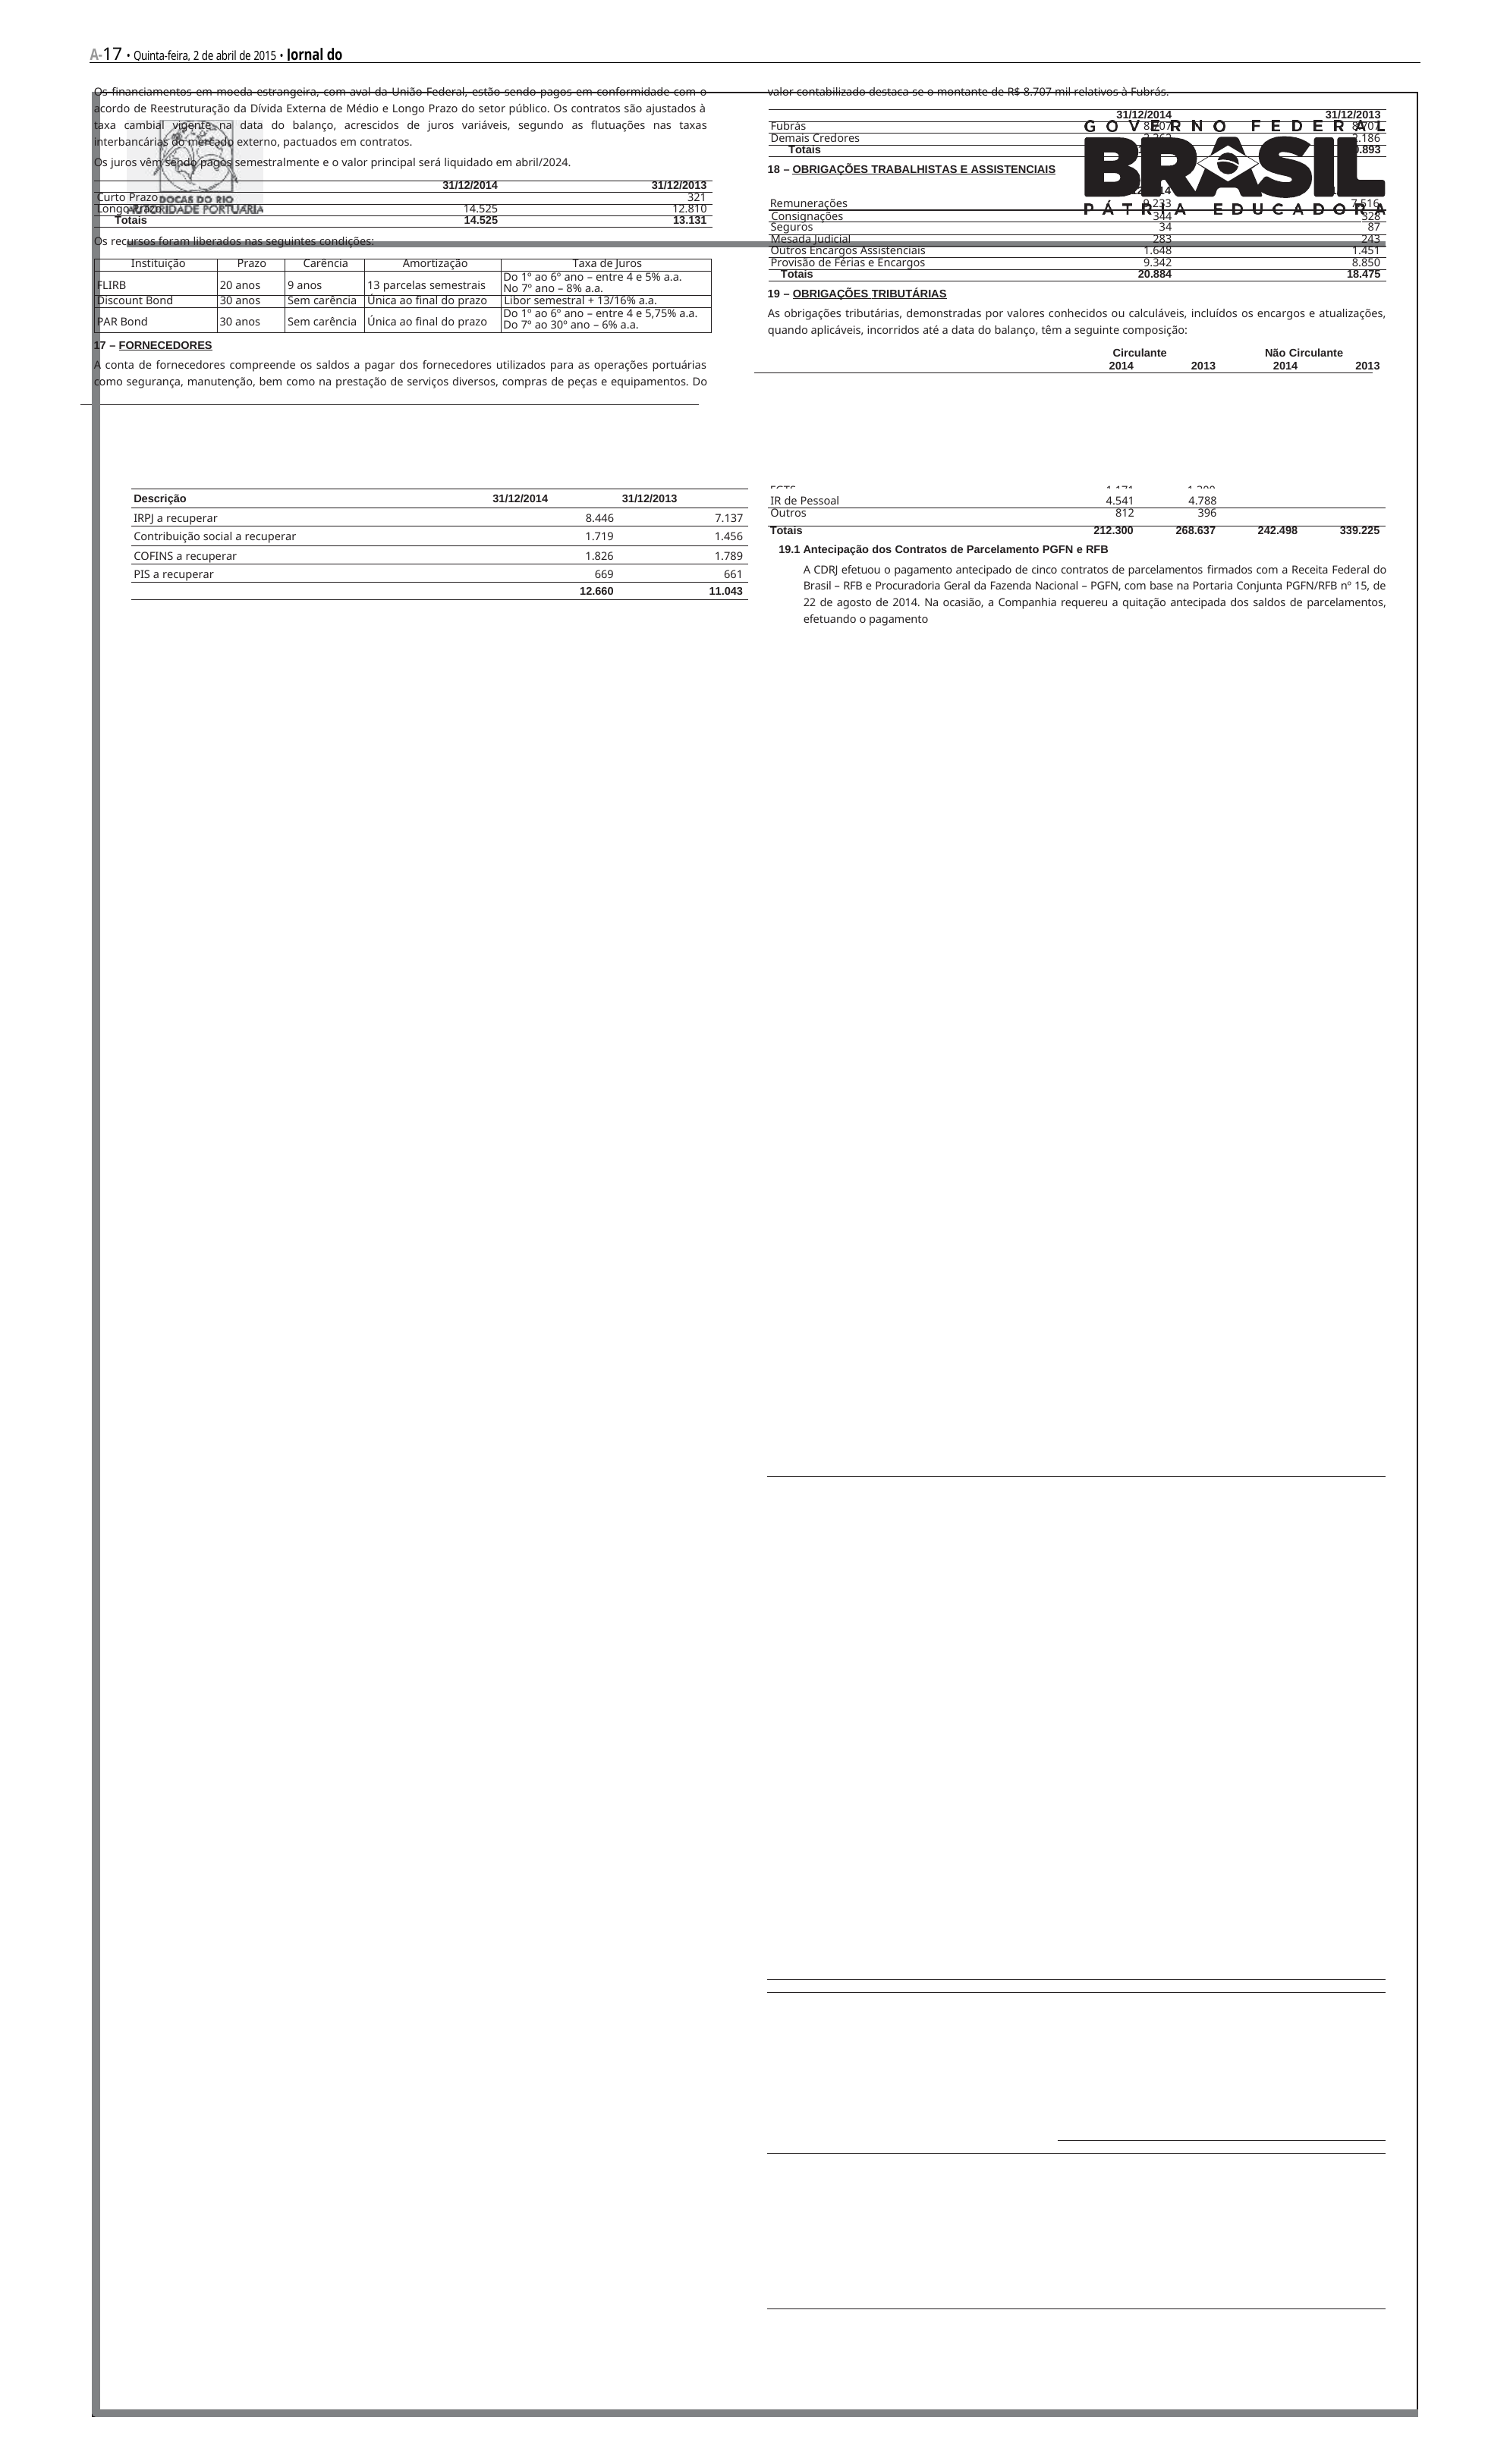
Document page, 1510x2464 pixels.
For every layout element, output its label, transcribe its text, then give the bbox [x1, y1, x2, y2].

list [1357, 163, 1417, 176]
text Os juros vêm sendo pagos semestralmente e o valor principal será liquidado em abril/2024. [263, 155, 751, 170]
table_cell 3.362 [1169, 134, 1248, 145]
table_header IR de Pessoal [768, 489, 973, 508]
table_cell 10.893 [1303, 146, 1313, 156]
table_cell 3.362 [986, 134, 1148, 145]
table_cell 12.069 [986, 146, 1084, 156]
table_header 1.456 [694, 531, 748, 545]
table_cell 8.707 [1248, 122, 1386, 133]
table_cell 13.131 [574, 216, 713, 227]
table_cell PAR Bond [100, 308, 217, 332]
table_cell Outros Encargos Assistenciais [769, 247, 1030, 257]
table_cell Totais [769, 146, 986, 156]
table_header 1.719 [564, 531, 618, 545]
table_header Carência [285, 259, 364, 271]
subtitle Totais 212.300 268.637 242.498 339.225 [769, 523, 1417, 536]
table_header Consignações [769, 211, 1030, 222]
table_cell Discount Bond [100, 296, 217, 307]
table_header 31/12/2014 [300, 181, 574, 192]
table_cell [390, 583, 564, 599]
table_cell [618, 508, 696, 526]
text FGTS 1.171 1.300 [769, 482, 1417, 508]
list – FORNECEDORES [100, 339, 751, 352]
table_header 31/12/2014 [986, 110, 1248, 121]
table_cell Outros [768, 508, 973, 526]
table_header 344 [1030, 211, 1259, 222]
table_header 34 [1030, 222, 1259, 234]
table_cell Única ao final do prazo [365, 296, 501, 307]
table_cell Curto Prazo [100, 193, 127, 204]
table_cell 12.069 [1212, 146, 1244, 156]
table_cell 2.186 [1248, 134, 1356, 145]
text 31/12/2014 31/12/2013 [1384, 184, 1417, 197]
table_cell [618, 564, 694, 582]
table_cell 243 [1259, 235, 1371, 241]
table_cell [618, 546, 694, 564]
table_cell [748, 508, 768, 526]
table_header [696, 489, 748, 508]
list Antecipação dos Contratos de Parcelamento PGFN e RFB [779, 543, 1417, 556]
text Os recursos foram liberados nas seguintes condições: [100, 234, 751, 249]
table_header [100, 181, 127, 192]
table_header Descrição [131, 489, 355, 508]
table_header Instituição [100, 259, 217, 271]
table_cell 10.893 [1248, 146, 1261, 156]
table_header 4.541 [974, 489, 1161, 508]
table_header [390, 531, 564, 545]
table_cell 1.826 [564, 546, 618, 564]
table_cell Fubrás [769, 122, 986, 133]
table_cell 283 [1030, 235, 1259, 241]
table_header [748, 489, 768, 508]
text FGTS 1.171 1.300 [1418, 482, 1430, 498]
table_header Amortização [365, 259, 501, 271]
table_cell 18.475 [1259, 270, 1386, 281]
list – OBRIGAÇÕES TRABALHISTAS E ASSISTENCIAIS [767, 163, 1084, 176]
table_cell 812 [974, 508, 1161, 526]
table_cell Do 1º ao 6º ano – entre 4 e 5,75% a.a. Do 7º ao 30º ano – 6% a.a. [502, 308, 711, 332]
table_header Taxa de Juros [502, 259, 711, 271]
table_cell PIS a recuperar [131, 564, 390, 582]
table_cell [390, 546, 564, 564]
table_cell Mesada Judicial [850, 235, 1030, 241]
table_cell 1.789 [694, 546, 748, 564]
table_header 31/12/2013 [574, 181, 713, 192]
table_cell 14.525 [300, 205, 574, 215]
table_header [567, 489, 618, 508]
table_cell [390, 564, 564, 582]
table_cell [618, 583, 694, 599]
table_cell Única ao final do prazo [365, 308, 501, 332]
subtitle Circulante Não Circulante [1112, 347, 1417, 359]
table_header 31/12/2013 [618, 489, 696, 508]
text Os financiamentos em moeda estrangeira, com aval da União Federal, estão sendo pagos em conformidade com o acordo de Reestruturação da Dívida Externa de Médio e Longo Prazo do setor público. Os contratos são ajustados à taxa cambial vigente na data do balanço, acrescidos de juros variáveis, segundo as flutuações nas taxas interbancárias do mercado externo, pactuados em contratos. [93, 84, 707, 92]
table_cell 8.707 [986, 122, 1248, 133]
table_cell 20.884 [1030, 270, 1259, 281]
table_cell Provisão de Férias e Encargos [769, 258, 1030, 269]
table_cell 30 anos [218, 296, 285, 307]
table_cell Sem carência [285, 308, 364, 332]
list – OBRIGAÇÕES TRIBUTÁRIAS [767, 287, 1417, 300]
table_header 31/12/2014 [355, 489, 567, 508]
table_header 4.788 [1161, 489, 1386, 508]
table_cell 12.660 [564, 583, 618, 599]
table_cell Sem carência [285, 296, 364, 307]
text A CDRJ efetuou o pagamento antecipado de cinco contratos de parcelamentos firmados com a Receita Federal do Brasil – RFB e Procuradoria Geral da Fazenda Nacional – PGFN, com base na Portaria Conjunta PGFN/RFB nº 15, de 22 de agosto de 2014. Na ocasião, a Companhia requereu a quitação antecipada dos saldos de parcelamentos, efetuando o pagamento [803, 561, 1386, 627]
text 2014 2013 2014 2013 [1109, 360, 1417, 372]
text A conta de fornecedores compreende os saldos a pagar dos fornecedores utilizados para as operações portuárias como segurança, manutenção, bem como na prestação de serviços diversos, compras de peças e equipamentos. Do valor contabilizado destaca-se o montante de R$ 8.707 mil relativos à Fubrás. [768, 93, 1387, 99]
table_cell 8.446 [567, 508, 618, 526]
table_cell [131, 583, 390, 599]
table_cell [300, 193, 574, 204]
table_header 31/12/2013 [1248, 110, 1386, 121]
table_cell 1.451 [1259, 247, 1386, 257]
text A conta de fornecedores compreende os saldos a pagar dos fornecedores utilizados para as operações portuárias como segurança, manutenção, bem como na prestação de serviços diversos, compras de peças e equipamentos. Do valor contabilizado destaca-se o montante de R$ 8.707 mil relativos à Fubrás. [768, 84, 1387, 92]
table_cell 7.137 [696, 508, 748, 526]
table_cell Libor semestral + 13/16% a.a. [502, 296, 711, 307]
table_cell 20 anos [218, 272, 285, 295]
table_cell 661 [694, 564, 748, 582]
table_cell 12.069 [1194, 146, 1214, 156]
table_header [263, 181, 300, 192]
table_cell 669 [564, 564, 618, 582]
table_cell 13 parcelas semestrais [365, 272, 501, 295]
table_cell 9.342 [1030, 258, 1259, 269]
table_cell Totais [100, 216, 300, 227]
table_cell 243 [1373, 235, 1386, 246]
table_cell 321 [574, 193, 713, 204]
table_cell 10.893 [1357, 146, 1386, 156]
table_cell 1.648 [1030, 247, 1259, 257]
table_cell 8.850 [1259, 258, 1386, 269]
table_header 328 [1259, 211, 1386, 222]
table_cell [355, 508, 567, 526]
table_cell 30 anos [218, 308, 285, 332]
text Os financiamentos em moeda estrangeira, com aval da União Federal, estão sendo pagos em conformidade com o acordo de Reestruturação da Dívida Externa de Médio e Longo Prazo do setor público. Os contratos são ajustados à taxa cambial vigente na data do balanço, acrescidos de juros variáveis, segundo as flutuações nas taxas interbancárias do mercado externo, pactuados em contratos. [100, 93, 707, 149]
table_cell Totais [769, 270, 1030, 281]
text As obrigações tributárias, demonstradas por valores conhecidos ou calculáveis, incluídos os encargos e atualizações, quando aplicáveis, incorridos até a data do balanço, têm a seguinte composição: [768, 306, 1386, 338]
table_header [769, 110, 986, 121]
table_cell 12.810 [574, 205, 713, 215]
table_header Contribuição social a recuperar [131, 531, 390, 545]
table_cell 14.525 [300, 216, 574, 227]
table_header Prazo [218, 259, 285, 271]
table_cell 2.186 [1355, 134, 1386, 145]
text A conta de fornecedores compreende os saldos a pagar dos fornecedores utilizados para as operações portuárias como segurança, manutenção, bem como na prestação de serviços diversos, compras de peças e equipamentos. Do valor contabilizado destaca-se o montante de R$ 8.707 mil relativos à Fubrás. [100, 357, 707, 389]
text 31/12/2014 31/12/2013 [1213, 188, 1242, 197]
table_cell 11.043 [694, 583, 748, 599]
table_header Seguros [769, 222, 1030, 234]
table_cell 396 [1161, 508, 1386, 526]
list [1199, 163, 1257, 176]
table_cell FLIRB [100, 272, 217, 295]
table_cell Curto Prazo [263, 193, 300, 204]
table_header 87 [1259, 222, 1386, 234]
text Remunerações 9.233 7.516 [769, 197, 1417, 209]
table_cell Demais Credores [769, 134, 986, 145]
table_cell 9 anos [285, 272, 364, 295]
table_cell COFINS a recuperar [131, 546, 390, 564]
table_cell Longo Prazo [100, 205, 300, 215]
table_cell IRPJ a recuperar [131, 508, 355, 526]
table_header [618, 531, 694, 545]
table_cell Do 1º ao 6º ano – entre 4 e 5% a.a. No 7º ano – 8% a.a. [502, 272, 711, 295]
